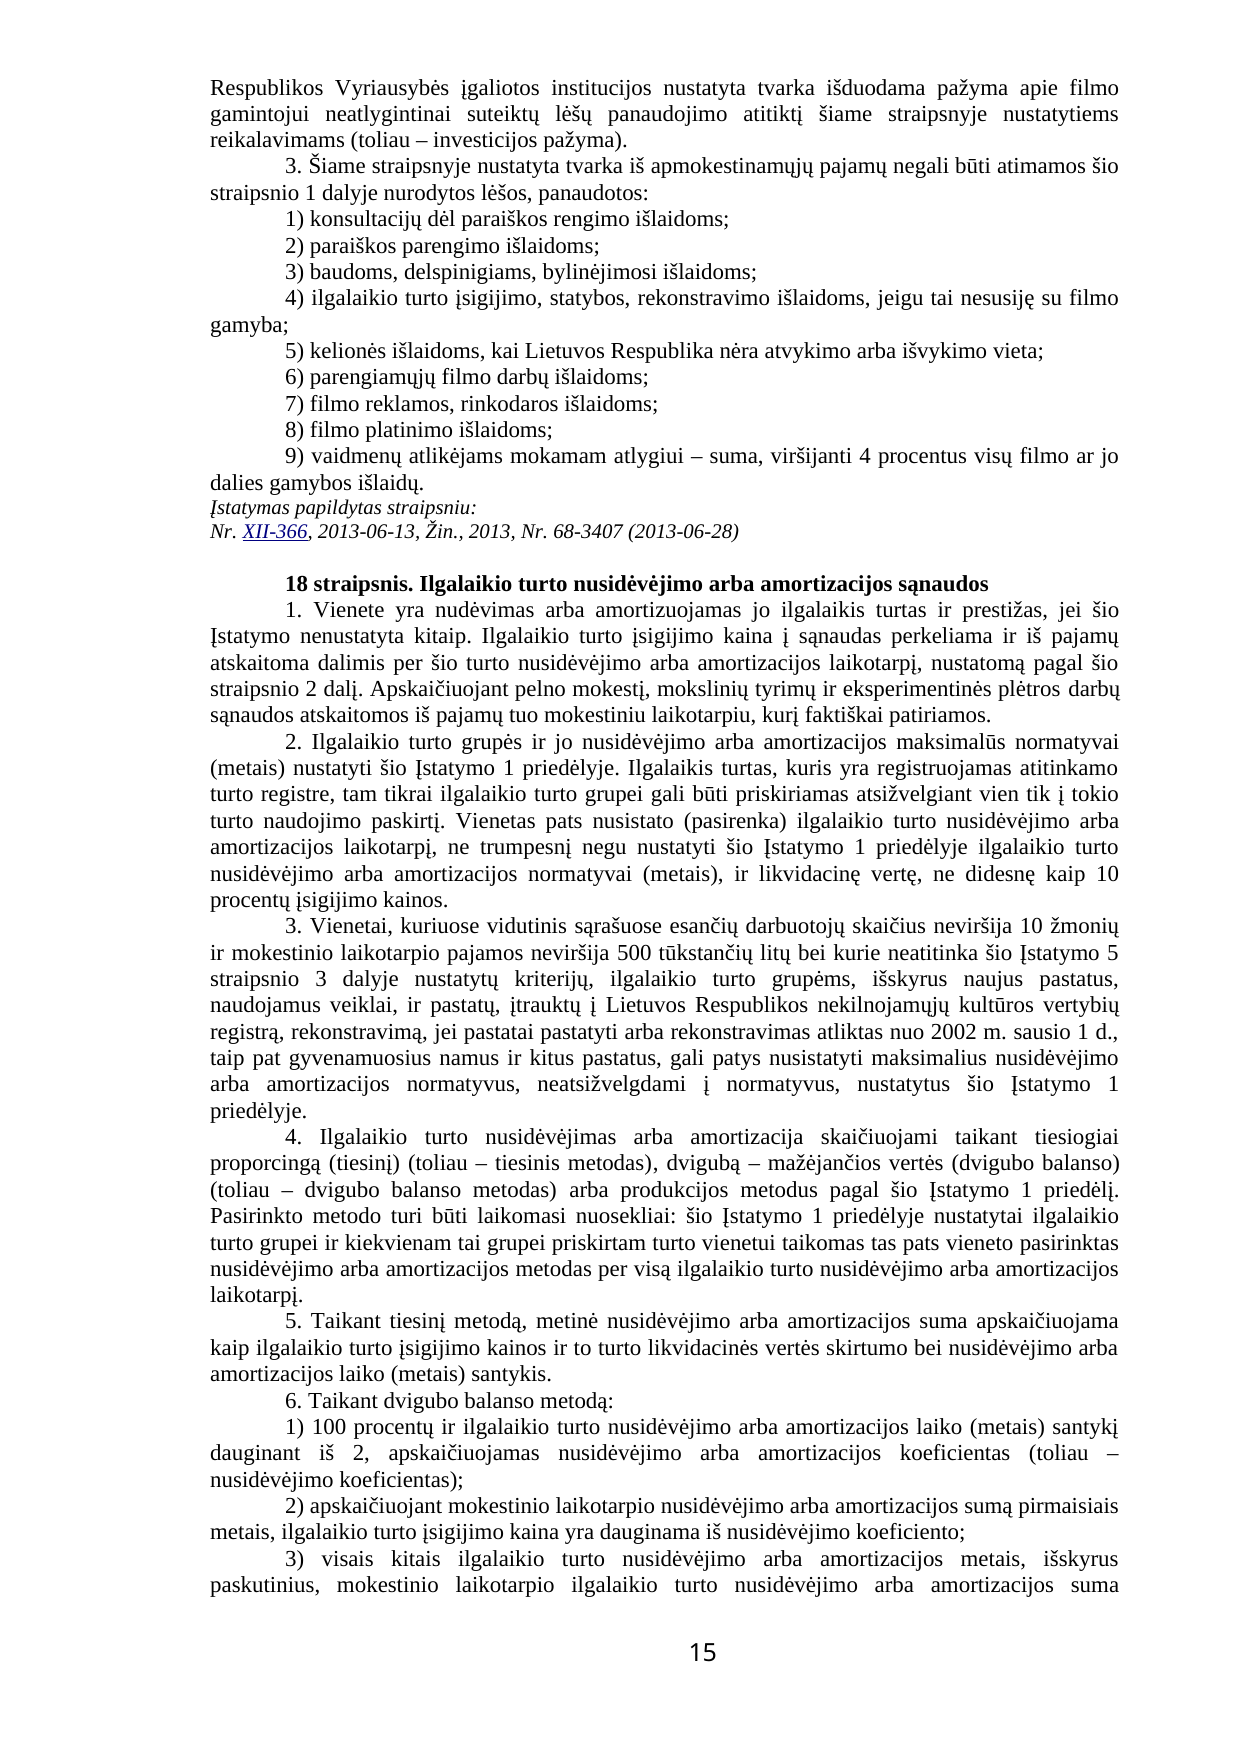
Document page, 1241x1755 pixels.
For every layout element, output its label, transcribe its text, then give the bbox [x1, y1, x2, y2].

text 7) filmo reklamos, rinkodaros išlaidoms; [210, 390, 1120, 416]
text 8) filmo platinimo išlaidoms; [210, 416, 1120, 442]
text 6) parengiamųjų filmo darbų išlaidoms; [210, 363, 1120, 390]
text Respublikos Vyriausybės įgaliotos institucijos nustatyta tvarka išduodama pažyma apie filmo gamintojui neatlygintinai suteiktų lėšų panaudojimo atitiktį šiame straipsnyje nustatytiems reikalavimams (toliau – investicijos pažyma). [210, 73, 1120, 153]
text 5. Taikant tiesinį metodą, metinė nusidėvėjimo arba amortizacijos suma apskaičiuojama kaip ilgalaikio turto įsigijimo kainos ir to turto likvidacinės vertės skirtumo bei nusidėvėjimo arba amortizacijos laiko (metais) santykis. [210, 1308, 1120, 1387]
text 3. Šiame straipsnyje nustatyta tvarka iš apmokestinamųjų pajamų negali būti atimamos šio straipsnio 1 dalyje nurodytos lėšos, panaudotos: [210, 153, 1120, 205]
text 18 straipsnis. Ilgalaikio turto nusidėvėjimo arba amortizacijos sąnaudos [210, 570, 1120, 596]
text 2) paraiškos parengimo išlaidoms; [210, 232, 1120, 258]
text 3) visais kitais ilgalaikio turto nusidėvėjimo arba amortizacijos metais, išskyrus paskutinius, mokestinio laikotarpio ilgalaikio turto nusidėvėjimo arba amortizacijos suma [210, 1545, 1120, 1597]
text Įstatymas papildytas straipsniu: [210, 495, 1120, 519]
text 2) apskaičiuojant mokestinio laikotarpio nusidėvėjimo arba amortizacijos sumą pirmaisiais metais, ilgalaikio turto įsigijimo kaina yra dauginama iš nusidėvėjimo koeficiento; [210, 1492, 1120, 1545]
text 6. Taikant dvigubo balanso metodą: [210, 1387, 1120, 1413]
text 1) 100 procentų ir ilgalaikio turto nusidėvėjimo arba amortizacijos laiko (metais) santykį dauginant iš 2, apskaičiuojamas nusidėvėjimo arba amortizacijos koeficientas (toliau – nusidėvėjimo koeficientas); [210, 1413, 1120, 1492]
text 2. Ilgalaikio turto grupės ir jo nusidėvėjimo arba amortizacijos maksimalūs normatyvai (metais) nustatyti šio Įstatymo 1 priedėlyje. Ilgalaikis turtas, kuris yra registruojamas atitinkamo turto registre, tam tikrai ilgalaikio turto grupei gali būti priskiriamas atsižvelgiant vien tik į tokio turto naudojimo paskirtį. Vienetas pats nusistato (pasirenka) ilgalaikio turto nusidėvėjimo arba amortizacijos laikotarpį, ne trumpesnį negu nustatyti šio Įstatymo 1 priedėlyje ilgalaikio turto nusidėvėjimo arba amortizacijos normatyvai (metais), ir likvidacinę vertę, ne didesnę kaip 10 procentų įsigijimo kainos. [210, 728, 1120, 912]
text 4. Ilgalaikio turto nusidėvėjimas arba amortizacija skaičiuojami taikant tiesiogiai proporcingą (tiesinį) (toliau – tiesinis metodas), dvigubą – mažėjančios vertės (dvigubo balanso) (toliau – dvigubo balanso metodas) arba produkcijos metodus pagal šio Įstatymo 1 priedėlį. Pasirinkto metodo turi būti laikomasi nuosekliai: šio Įstatymo 1 priedėlyje nustatytai ilgalaikio turto grupei ir kiekvienam tai grupei priskirtam turto vienetui taikomas tas pats vieneto pasirinktas nusidėvėjimo arba amortizacijos metodas per visą ilgalaikio turto nusidėvėjimo arba amortizacijos laikotarpį. [210, 1123, 1120, 1308]
text 1) konsultacijų dėl paraiškos rengimo išlaidoms; [210, 205, 1120, 232]
text Nr. XII-366, 2013-06-13, Žin., 2013, Nr. 68-3407 (2013-06-28) [210, 519, 1120, 543]
text 1. Vienete yra nudėvimas arba amortizuojamas jo ilgalaikis turtas ir prestižas, jei šio Įstatymo nenustatyta kitaip. Ilgalaikio turto įsigijimo kaina į sąnaudas perkeliama ir iš pajamų atskaitoma dalimis per šio turto nusidėvėjimo arba amortizacijos laikotarpį, nustatomą pagal šio straipsnio 2 dalį. Apskaičiuojant pelno mokestį, mokslinių tyrimų ir eksperimentinės plėtros darbų sąnaudos atskaitomos iš pajamų tuo mokestiniu laikotarpiu, kurį faktiškai patiriamos. [210, 596, 1120, 728]
text 4) ilgalaikio turto įsigijimo, statybos, rekonstravimo išlaidoms, jeigu tai nesusiję su filmo gamyba; [210, 284, 1120, 337]
text 5) kelionės išlaidoms, kai Lietuvos Respublika nėra atvykimo arba išvykimo vieta; [210, 337, 1120, 363]
text 3. Vienetai, kuriuose vidutinis sąrašuose esančių darbuotojų skaičius neviršija 10 žmonių ir mokestinio laikotarpio pajamos neviršija 500 tūkstančių litų bei kurie neatitinka šio Įstatymo 5 straipsnio 3 dalyje nustatytų kriterijų, ilgalaikio turto grupėms, išskyrus naujus pastatus, naudojamus veiklai, ir pastatų, įtrauktų į Lietuvos Respublikos nekilnojamųjų kultūros vertybių registrą, rekonstravimą, jei pastatai pastatyti arba rekonstravimas atliktas nuo 2002 m. sausio 1 d., taip pat gyvenamuosius namus ir kitus pastatus, gali patys nusistatyti maksimalius nusidėvėjimo arba amortizacijos normatyvus, neatsižvelgdami į normatyvus, nustatytus šio Įstatymo 1 priedėlyje. [210, 912, 1120, 1123]
text 9) vaidmenų atlikėjams mokamam atlygiui – suma, viršijanti 4 procentus visų filmo ar jo dalies gamybos išlaidų. [210, 442, 1120, 495]
text 3) baudoms, delspinigiams, bylinėjimosi išlaidoms; [210, 258, 1120, 284]
